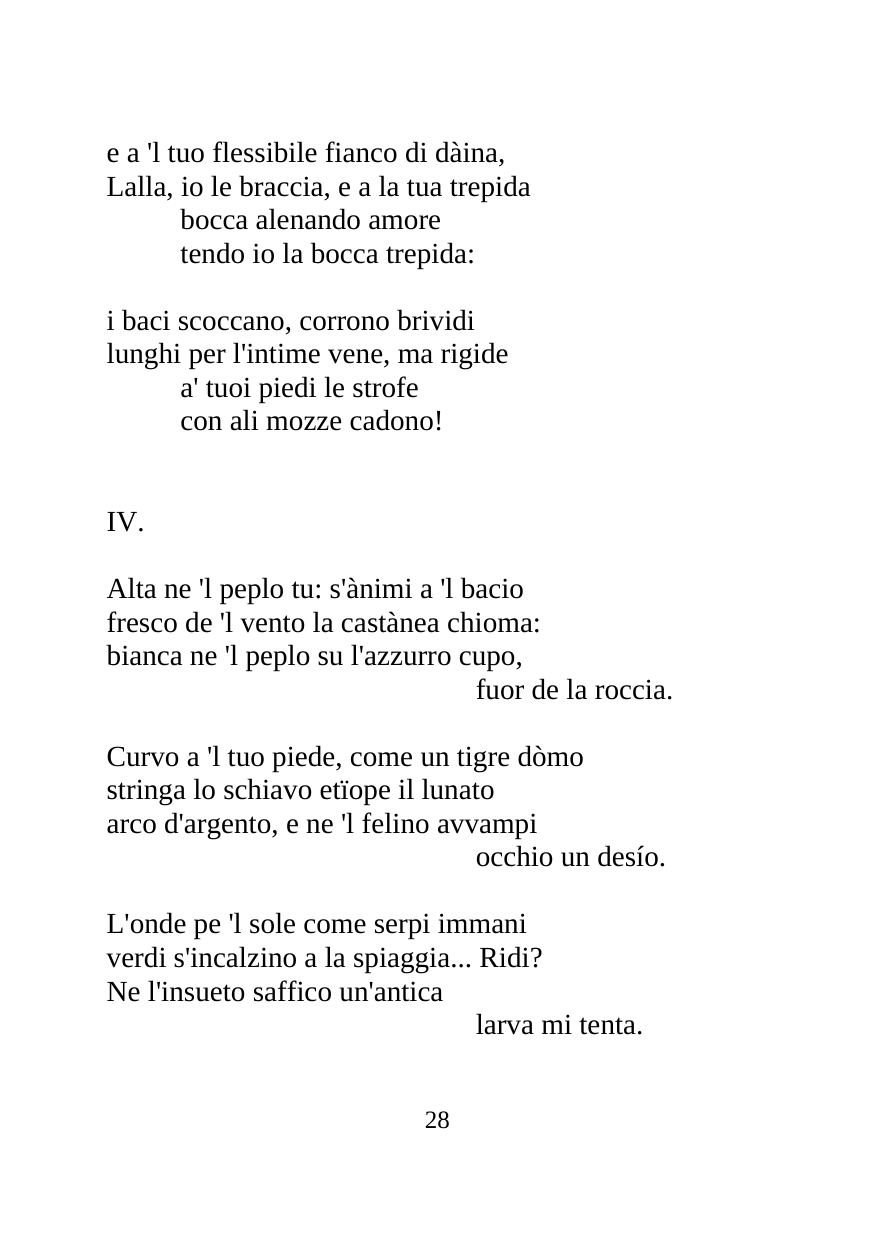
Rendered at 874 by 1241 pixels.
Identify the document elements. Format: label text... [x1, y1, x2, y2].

text Alta ne 'l peplo tu: s'ànimi a 'l bacio [106, 571, 768, 605]
text tendo io la bocca trepida: [106, 236, 768, 269]
text fresco de 'l vento la castànea chioma: [106, 605, 768, 638]
text stringa lo schiavo etïope il lunato [106, 772, 768, 806]
text Curvo a 'l tuo piede, come un tigre dòmo [106, 739, 768, 772]
text Lalla, io le braccia, e a la tua trepida [106, 169, 768, 202]
text bianca ne 'l peplo su l'azzurro cupo, [106, 638, 768, 672]
text Ne l'insueto saffico un'antica [106, 974, 768, 1007]
text i baci scoccano, corrono brividi [106, 303, 768, 336]
text arco d'argento, e ne 'l felino avvampi [106, 806, 768, 839]
text larva mi tenta. [106, 1007, 768, 1041]
text lunghi per l'intime vene, ma rigide [106, 336, 768, 370]
text L'onde pe 'l sole come serpi immani [106, 907, 768, 940]
text e a 'l tuo flessibile fianco di dàina, [106, 135, 768, 169]
text IV. [106, 504, 768, 538]
text verdi s'incalzino a la spiaggia... Ridi? [106, 940, 768, 974]
text con ali mozze cadono! [106, 403, 768, 437]
text a' tuoi piedi le strofe [106, 370, 768, 403]
text fuor de la roccia. [106, 672, 768, 705]
text occhio un desío. [106, 839, 768, 873]
text bocca alenando amore [106, 202, 768, 236]
